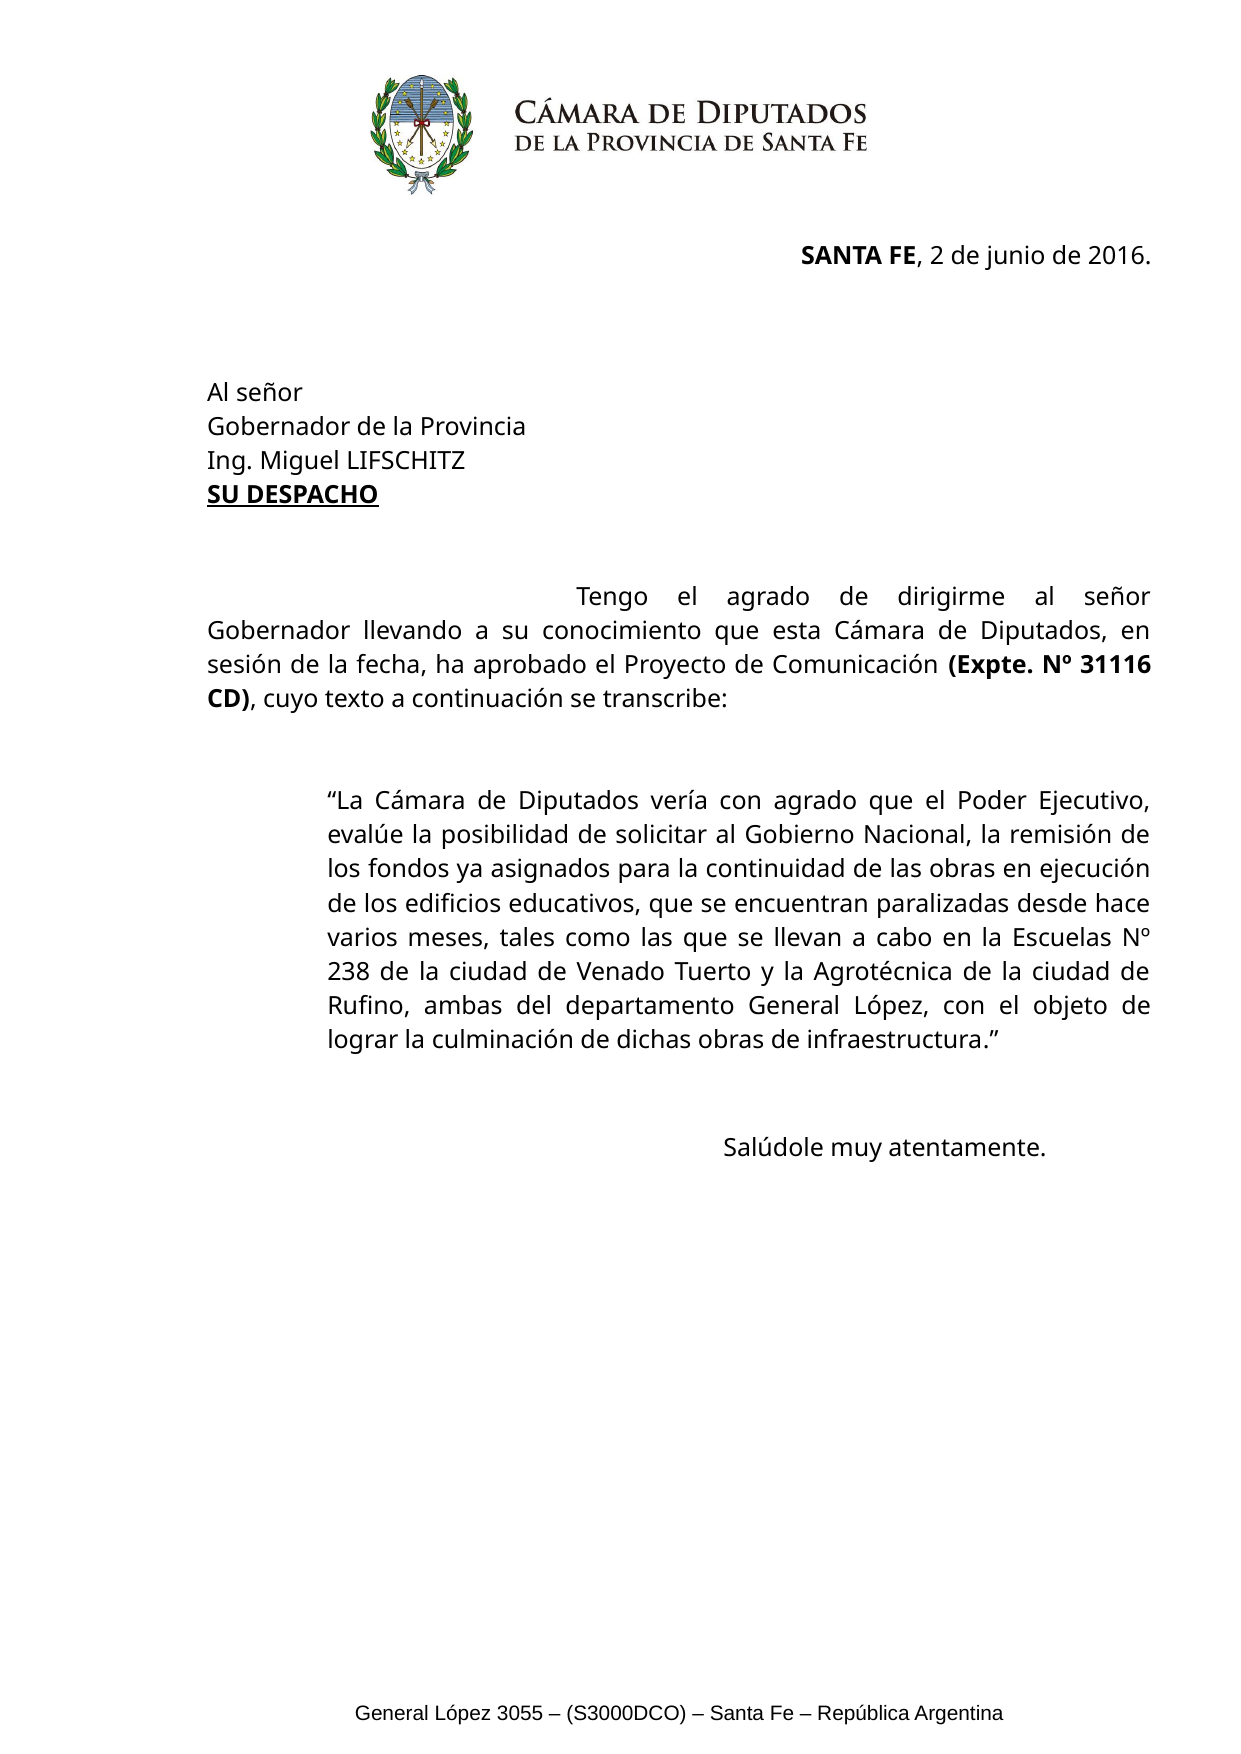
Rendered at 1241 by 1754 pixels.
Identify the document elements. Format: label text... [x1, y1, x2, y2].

text Salúdole muy atentamente. [649, 1129, 1152, 1164]
text Al señor [207, 374, 1152, 408]
text Gobernador de la Provincia [207, 408, 1152, 442]
text Ing. Miguel LIFSCHITZ [207, 442, 1152, 476]
text SANTA FE, 2 de junio de 2016. [207, 238, 1152, 272]
text Tengo el agrado de dirigirme al señor Gobernador llevando a su conocimiento que esta Cámara de Diputados, en sesión de la fecha, ha aprobado el Proyecto de Comunicación (Expte. Nº 31116 CD), cuyo texto a continuación se transcribe: [207, 579, 1152, 715]
text “La Cámara de Diputados vería con agrado que el Poder Ejecutivo, evalúe la posibilidad de solicitar al Gobierno Nacional, la remisión de los fondos ya asignados para la continuidad de las obras en ejecución de los edificios educativos, que se encuentran paralizadas desde hace varios meses, tales como las que se llevan a cabo en la Escuelas Nº 238 de la ciudad de Venado Tuerto y la Agrotécnica de la ciudad de Rufino, ambas del departamento General López, con el objeto de lograr la culminación de dichas obras de infraestructura.” [327, 783, 1152, 1056]
text SU DESPACHO [207, 476, 1152, 511]
picture [370, 75, 867, 199]
